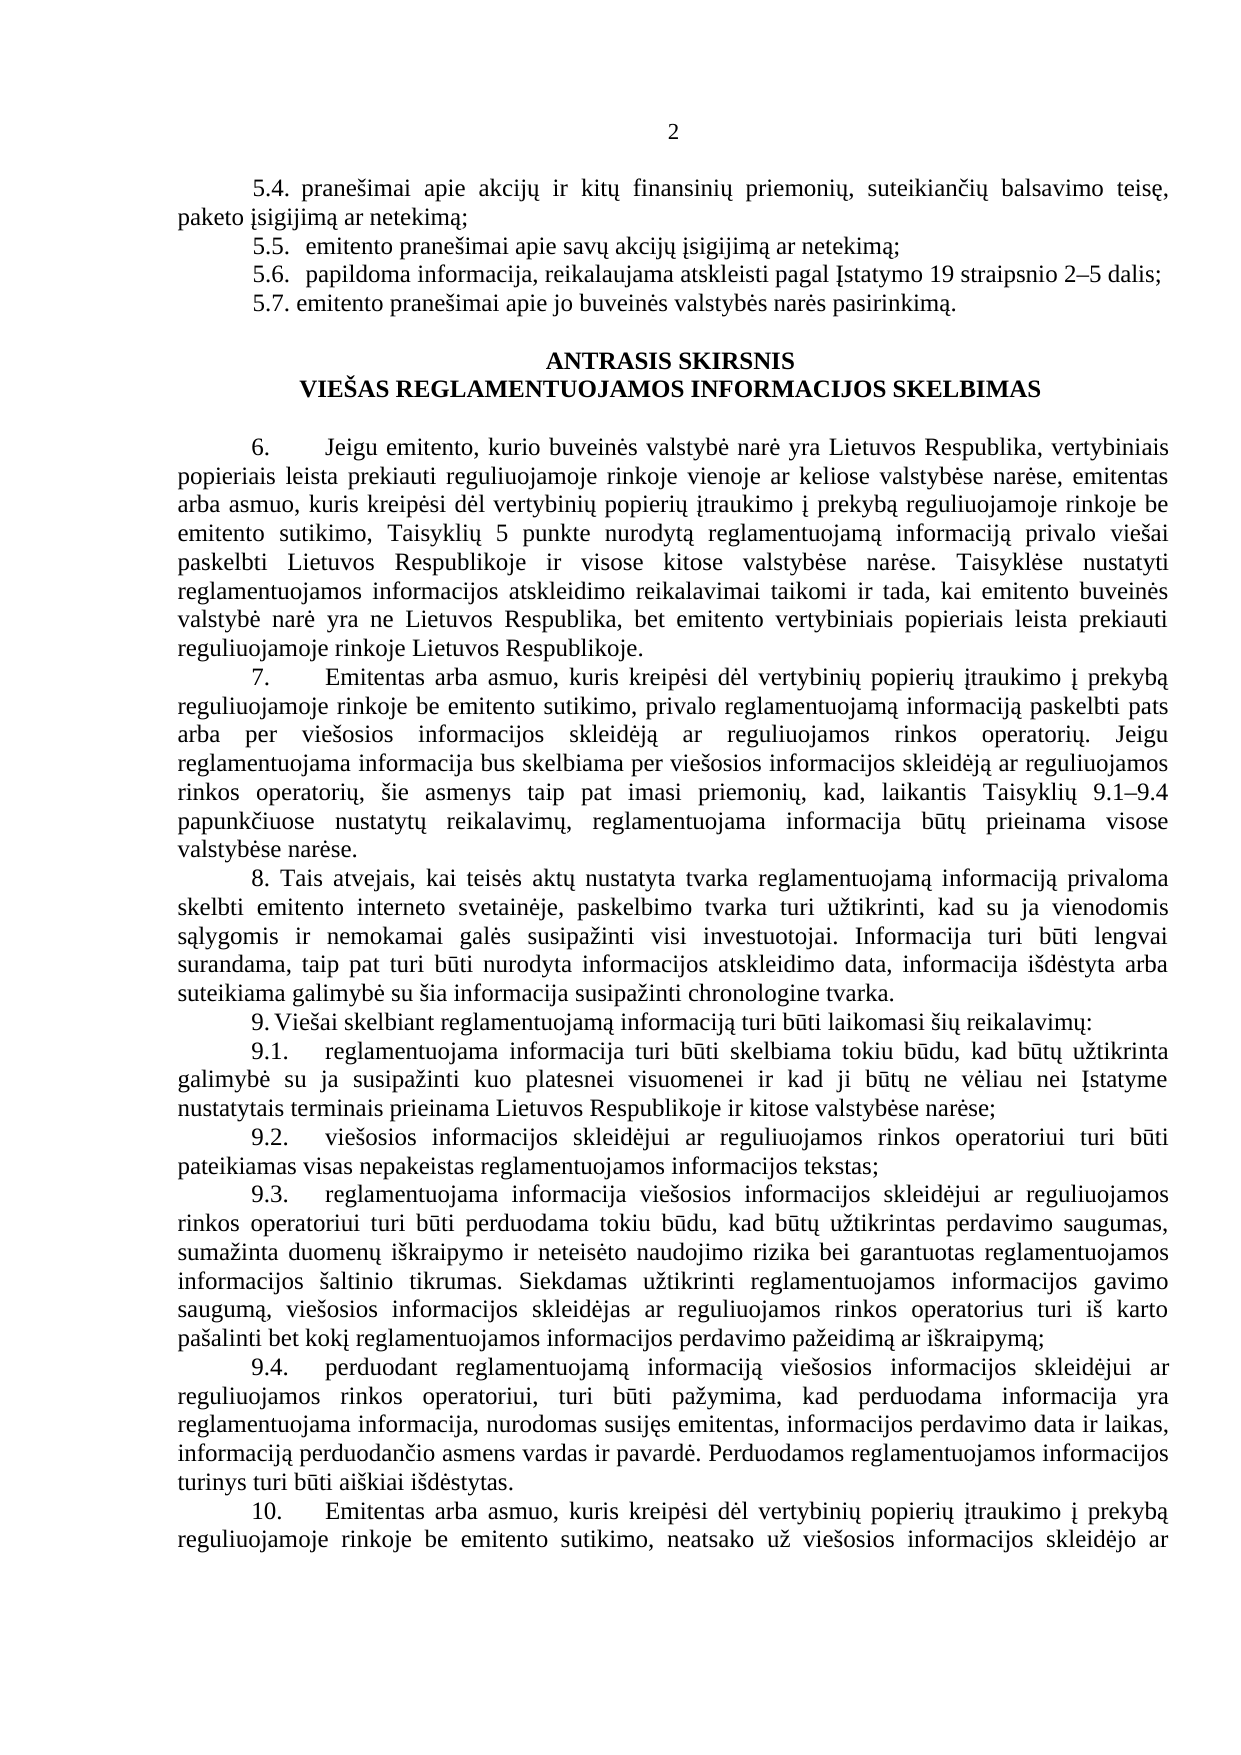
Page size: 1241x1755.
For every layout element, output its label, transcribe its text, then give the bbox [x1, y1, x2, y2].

text 9.1. reglamentuojama informacija turi būti skelbiama tokiu būdu, kad būtų užtikrinta galimybė su ja susipažinti kuo platesnei visuomenei ir kad ji būtų ne vėliau nei Įstatyme nustatytais terminais prieinama Lietuvos Respublikoje ir kitose valstybėse narėse; [177, 1036, 1169, 1122]
text 9.3. reglamentuojama informacija viešosios informacijos skleidėjui ar reguliuojamos rinkos operatoriui turi būti perduodama tokiu būdu, kad būtų užtikrintas perdavimo saugumas, sumažinta duomenų iškraipymo ir neteisėto naudojimo rizika bei garantuotas reglamentuojamos informacijos šaltinio tikrumas. Siekdamas užtikrinti reglamentuojamos informacijos gavimo saugumą, viešosios informacijos skleidėjas ar reguliuojamos rinkos operatorius turi iš karto pašalinti bet kokį reglamentuojamos informacijos perdavimo pažeidimą ar iškraipymą; [177, 1179, 1169, 1352]
text 5.7. emitento pranešimai apie jo buveinės valstybės narės pasirinkimą. [252, 288, 1169, 317]
text 10. Emitentas arba asmuo, kuris kreipėsi dėl vertybinių popierių įtraukimo į prekybą reguliuojamoje rinkoje be emitento sutikimo, neatsako už viešosios informacijos skleidėjo ar [177, 1496, 1169, 1553]
text 9. Viešai skelbiant reglamentuojamą informaciją turi būti laikomasi šių reikalavimų: [177, 1007, 1169, 1036]
text ANTRASIS SKIRSNIS [177, 346, 1169, 374]
text VIEŠAS REGLAMENTUOJAMOS INFORMACIJOS SKELBIMAS [177, 374, 1169, 403]
text 9.2. viešosios informacijos skleidėjui ar reguliuojamos rinkos operatoriui turi būti pateikiamas visas nepakeistas reglamentuojamos informacijos tekstas; [177, 1122, 1169, 1179]
text 7. Emitentas arba asmuo, kuris kreipėsi dėl vertybinių popierių įtraukimo į prekybą reguliuojamoje rinkoje be emitento sutikimo, privalo reglamentuojamą informaciją paskelbti pats arba per viešosios informacijos skleidėją ar reguliuojamos rinkos operatorių. Jeigu reglamentuojama informacija bus skelbiama per viešosios informacijos skleidėją ar reguliuojamos rinkos operatorių, šie asmenys taip pat imasi priemonių, kad, laikantis Taisyklių 9.1–9.4 papunkčiuose nustatytų reikalavimų, reglamentuojama informacija būtų prieinama visose valstybėse narėse. [177, 662, 1169, 863]
text 6. Jeigu emitento, kurio buveinės valstybė narė yra Lietuvos Respublika, vertybiniais popieriais leista prekiauti reguliuojamoje rinkoje vienoje ar keliose valstybėse narėse, emitentas arba asmuo, kuris kreipėsi dėl vertybinių popierių įtraukimo į prekybą reguliuojamoje rinkoje be emitento sutikimo, Taisyklių 5 punkte nurodytą reglamentuojamą informaciją privalo viešai paskelbti Lietuvos Respublikoje ir visose kitose valstybėse narėse. Taisyklėse nustatyti reglamentuojamos informacijos atskleidimo reikalavimai taikomi ir tada, kai emitento buveinės valstybė narė yra ne Lietuvos Respublika, bet emitento vertybiniais popieriais leista prekiauti reguliuojamoje rinkoje Lietuvos Respublikoje. [177, 432, 1169, 662]
text 9.4. perduodant reglamentuojamą informaciją viešosios informacijos skleidėjui ar reguliuojamos rinkos operatoriui, turi būti pažymima, kad perduodama informacija yra reglamentuojama informacija, nurodomas susijęs emitentas, informacijos perdavimo data ir laikas, informaciją perduodančio asmens vardas ir pavardė. Perduodamos reglamentuojamos informacijos turinys turi būti aiškiai išdėstytas. [177, 1352, 1169, 1496]
text 5.6. papildoma informacija, reikalaujama atskleisti pagal Įstatymo 19 straipsnio 2–5 dalis; [252, 259, 1169, 288]
text 5.5. emitento pranešimai apie savų akcijų įsigijimą ar netekimą; [252, 231, 1169, 259]
text 5.4. pranešimai apie akcijų ir kitų finansinių priemonių, suteikiančių balsavimo teisę, paketo įsigijimą ar netekimą; [177, 173, 1169, 231]
text 8. Tais atvejais, kai teisės aktų nustatyta tvarka reglamentuojamą informaciją privaloma skelbti emitento interneto svetainėje, paskelbimo tvarka turi užtikrinti, kad su ja vienodomis sąlygomis ir nemokamai galės susipažinti visi investuotojai. Informacija turi būti lengvai surandama, taip pat turi būti nurodyta informacijos atskleidimo data, informacija išdėstyta arba suteikiama galimybė su šia informacija susipažinti chronologine tvarka. [177, 863, 1169, 1007]
